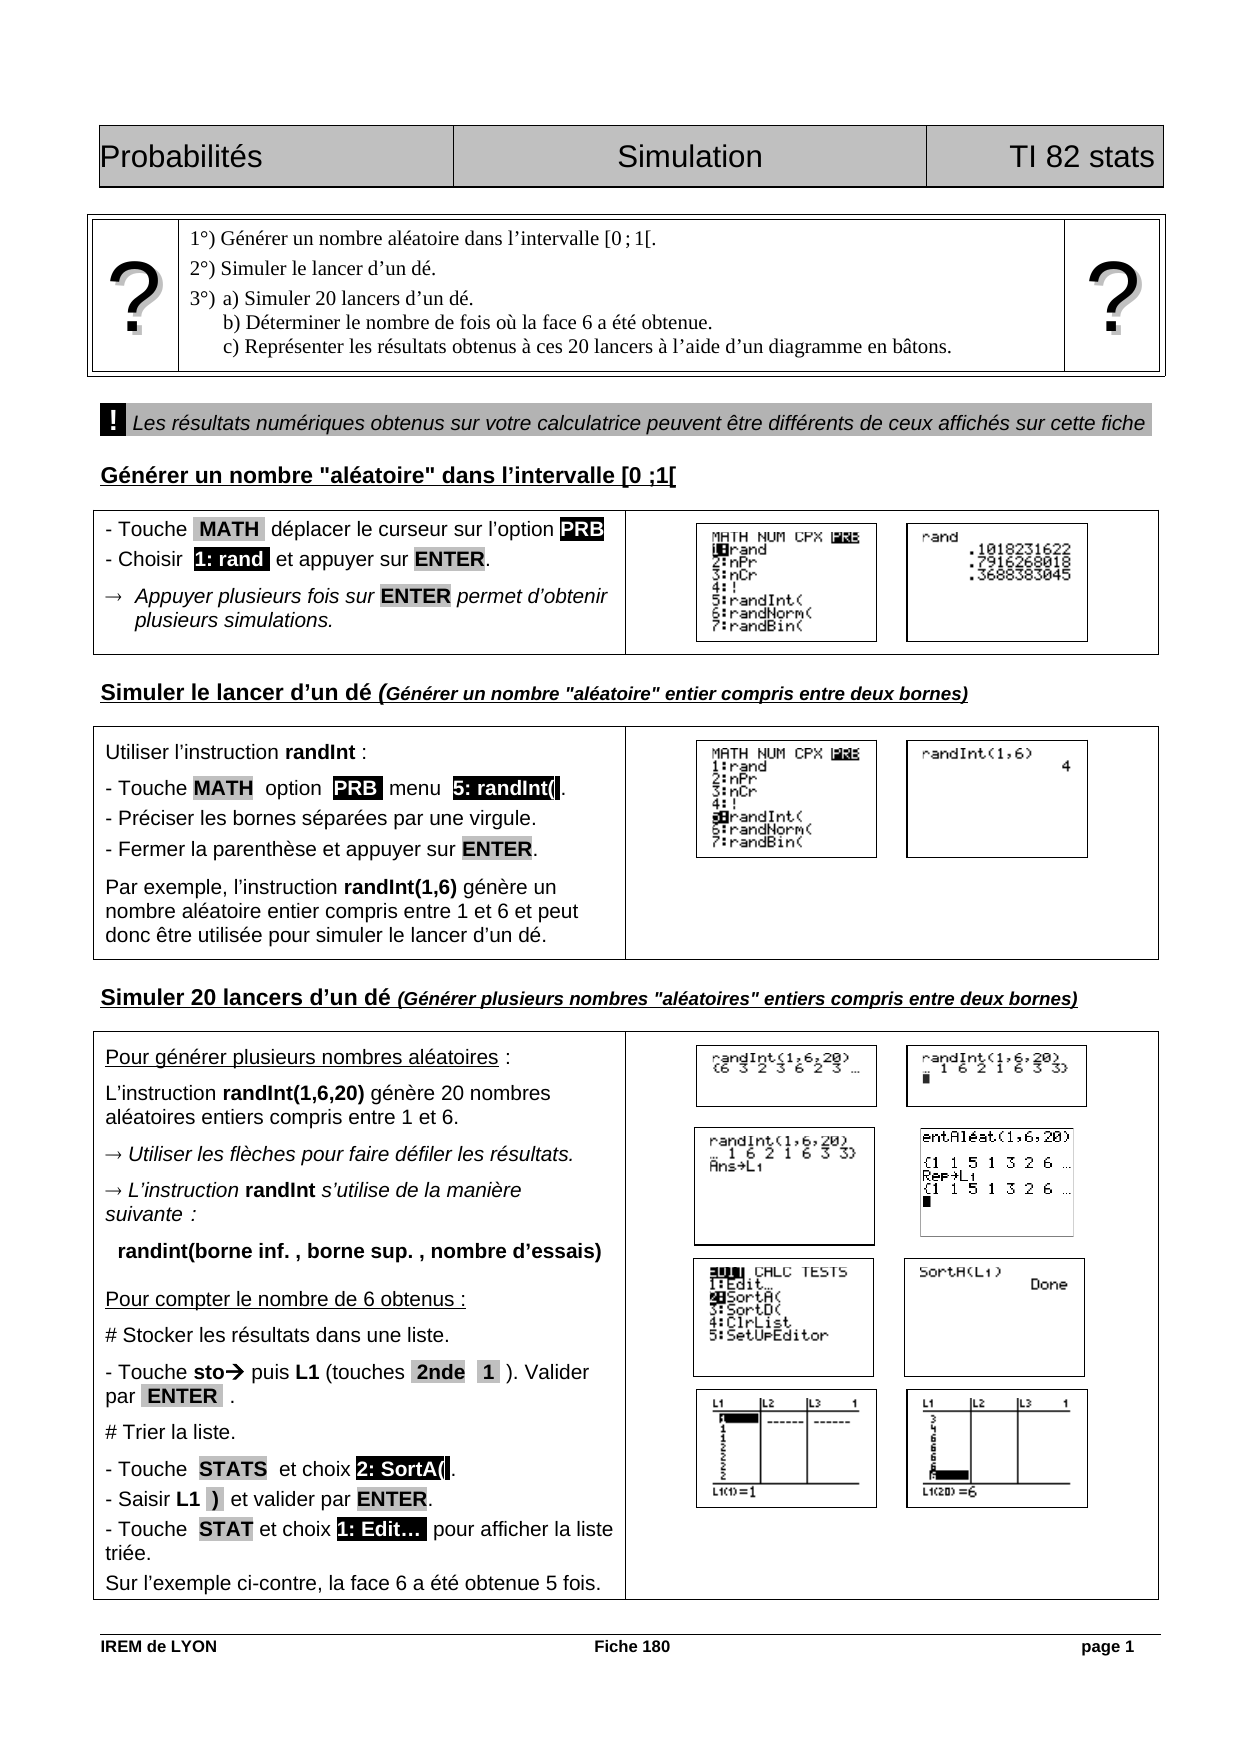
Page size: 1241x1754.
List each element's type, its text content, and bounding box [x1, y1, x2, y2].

picture [920, 1267, 1069, 1368]
picture [712, 748, 861, 849]
picture [922, 1053, 1071, 1099]
table_header [626, 1032, 1158, 1599]
table_header Utiliser l’instruction randInt : - Touche MATH option PRB menu 5: randInt(.. - Préciser les bornes séparées par une virgule. - Fermer la parenthèse et appuyer sur ENTER. Par exemple, l’instruction randInt(1,6) génère un nombre aléatoire entier compris entre 1 et 6 et peut donc être utilisée pour simuler le lancer d’un dé. [94, 727, 625, 959]
subtitle Simuler le lancer d’un dé (Générer un nombre "aléatoire" entier compris entre deux bornes) [100, 679, 1152, 705]
table_header TI 82 stats [927, 126, 1163, 186]
picture [712, 1053, 861, 1099]
table_header Simulation [454, 126, 926, 186]
picture [710, 1136, 859, 1237]
table_header [626, 727, 1158, 959]
table_header [626, 511, 1158, 654]
subtitle Simuler 20 lancers d’un dé (Générer plusieurs nombres "aléatoires" entiers compris entre deux bornes) [100, 984, 1152, 1011]
table_header ? [90, 215, 178, 371]
table_header - Touche MATH déplacer le curseur sur l’option PRB - Choisir 1: rand. et appuyer sur ENTER.  Appuyer plusieurs fois sur ENTER permet d’obtenir plusieurs simulations. [94, 511, 625, 654]
table_header ? [1064, 215, 1162, 371]
subtitle Générer un nombre "aléatoire" dans l’intervalle [0 ;1[ [100, 462, 1152, 489]
picture [922, 1398, 1072, 1499]
picture [922, 748, 1072, 849]
picture [709, 1267, 858, 1368]
text ! Les résultats numériques obtenus sur votre calculatrice peuvent être différents de ceux affichés sur cette fiche [100, 403, 1152, 436]
table_header Probabilités [100, 126, 453, 186]
table_header 1°) Générer un nombre aléatoire dans l’intervalle [0 ; 1[. 2°) Simuler le lancer d’un dé. 3°) a) Simuler 20 lancers d’un dé. b) Déterminer le nombre de fois où la face 6 a été obtenue. c) Représenter les résultats obtenus à ces 20 lancers à l’aide d’un diagramme en bâtons. [179, 220, 1064, 371]
picture [712, 532, 861, 633]
table_header Pour générer plusieurs nombres aléatoires : L’instruction randInt(1,6,20) génère 20 nombres aléatoires entiers compris entre 1 et 6.  Utiliser les flèches pour faire défiler les résultats.  L’instruction randInt s’utilise de la manière suivante : randint(borne inf. , borne sup. , nombre d’essais) Pour compter le nombre de 6 obtenus : # Stocker les résultats dans une liste. - Touche sto puis L1 (touches 2nde 1 ). Valider par .ENTER. . # Trier la liste. - Touche STATS et choix 2: SortA(.. - Saisir L1 .). et valider par ENTER. - Touche STAT et choix 1: Edit…. pour afficher la liste triée. Sur l’exemple ci-contre, la face 6 a été obtenue 5 fois. [94, 1032, 625, 1599]
picture [712, 1398, 861, 1499]
picture [922, 532, 1072, 633]
